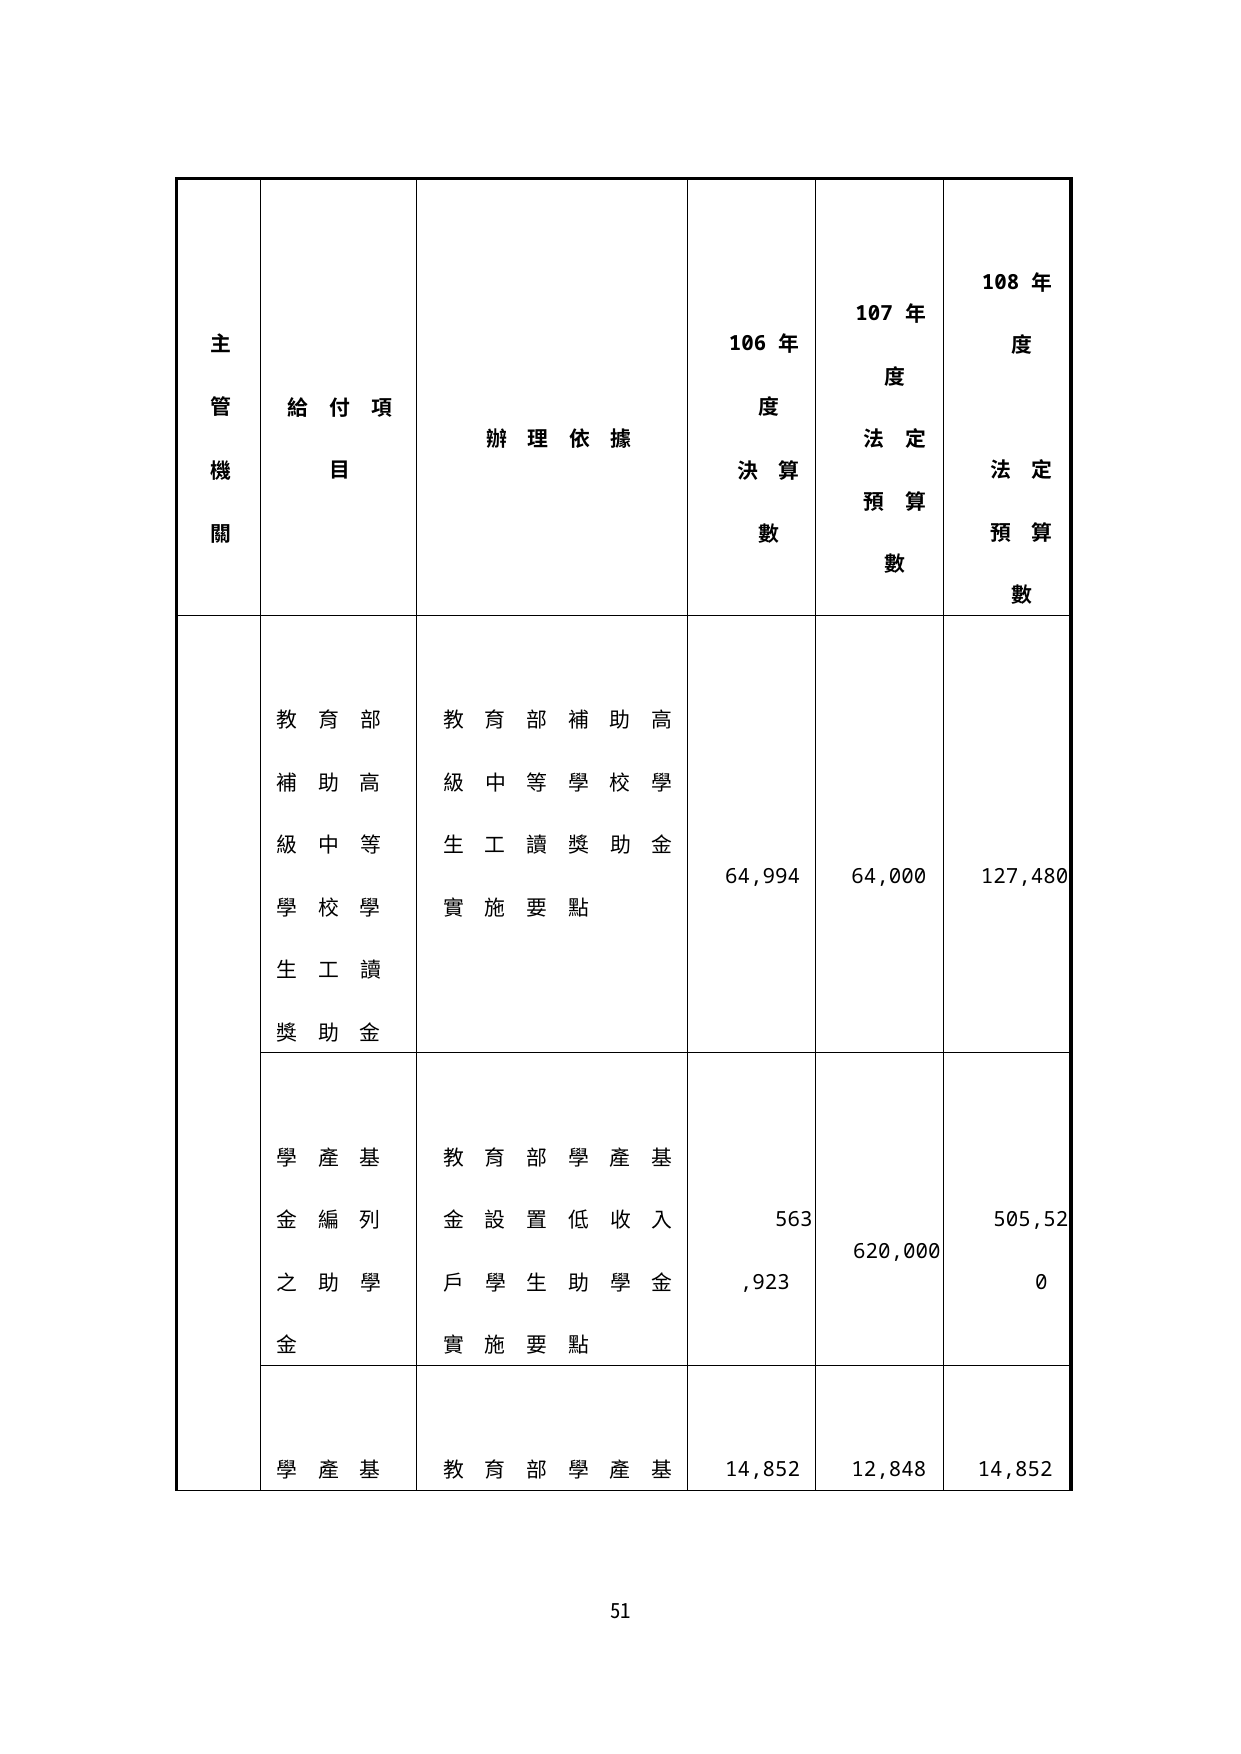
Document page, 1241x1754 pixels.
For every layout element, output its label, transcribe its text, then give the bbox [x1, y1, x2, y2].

table_cell 教育部補助高級中等學校學生工讀獎助金實施要點 [417, 616, 687, 1052]
table_cell 127,480 [944, 616, 1069, 1052]
table_header 主管 機關 [178, 180, 260, 614]
table_header 辦理依據 [417, 180, 687, 614]
table_cell 620,000 [816, 1053, 943, 1365]
table_cell 12,848 [816, 1366, 943, 1490]
table_cell 學產基金編列之助學金 [261, 1053, 416, 1365]
table_cell 教育部學產基 [417, 1366, 687, 1490]
table_cell 學產基 [261, 1366, 416, 1490]
table_cell [178, 616, 260, 1490]
table_header 106年度 決算數 [688, 180, 815, 614]
table_header 給付項目 [261, 180, 416, 614]
table_cell 教育部學產基金設置低收入戶學生助學金實施要點 [417, 1053, 687, 1365]
table_cell 563,923 [688, 1053, 815, 1365]
table_cell 505,520 [944, 1053, 1069, 1365]
table_header 108年度 法定預算數 [944, 180, 1069, 614]
table_cell 64,000 [816, 616, 943, 1052]
table_cell 14,852 [944, 1366, 1069, 1490]
table_cell 64,994 [688, 616, 815, 1052]
table_header 107年度 法定預算數 [816, 180, 943, 614]
table_cell 教育部補助高級中等學校學生工讀獎助金 [261, 616, 416, 1052]
table_cell 14,852 [688, 1366, 815, 1490]
